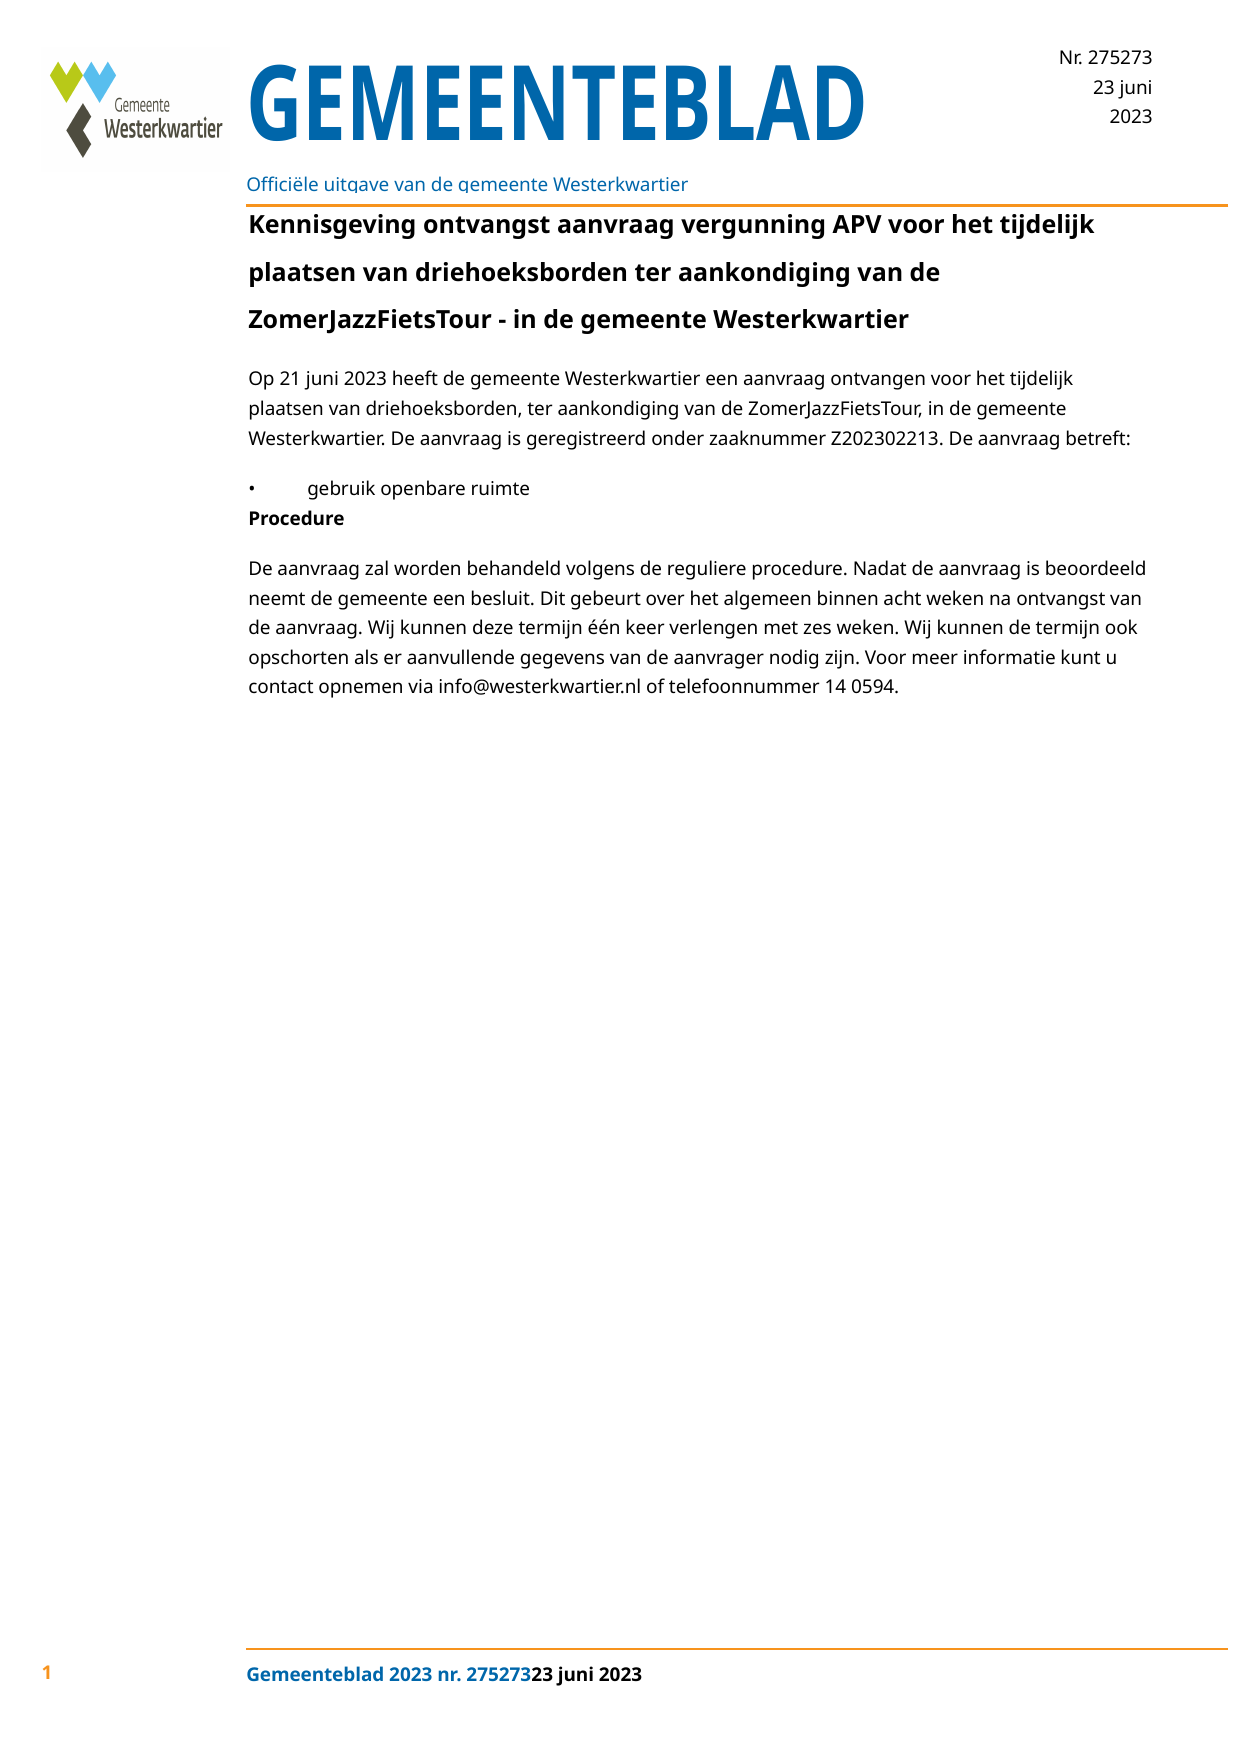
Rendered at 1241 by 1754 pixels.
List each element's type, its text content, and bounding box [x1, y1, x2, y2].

text Op 21 juni 2023 heeft de gemeente Westerkwartier een aanvraag ontvangen voor het tijdelijk plaatsen van driehoeksborden, ter aankondiging van de ZomerJazzFietsTour, in de gemeente Westerkwartier. De aanvraag is geregistreerd onder zaaknummer Z202302213. De aanvraag betreft: [248, 366, 1152, 450]
text De aanvraag zal worden behandeld volgens de reguliere procedure. Nadat de aanvraag is beoordeeld neemt de gemeente een besluit. Dit gebeurt over het algemeen binnen acht weken na ontvangst van de aanvraag. Wij kunnen deze termijn één keer verlengen met zes weken. Wij kunnen de termijn ook opschorten als er aanvullende gegevens van de aanvrager nodig zijn. Voor meer informatie kunt u contact opnemen via info@westerkwartier.nl of telefoonnummer 14 0594. [248, 555, 1152, 699]
picture [41, 47, 231, 172]
text Kennisgeving ontvangst aanvraag vergunning APV voor het tijdelijk plaatsen van driehoeksborden ter aankondiging van de ZomerJazzFietsTour - in de gemeente Westerkwartier [248, 207, 1152, 336]
text Procedure [248, 505, 1152, 530]
list gebruik openbare ruimte [248, 475, 1152, 501]
